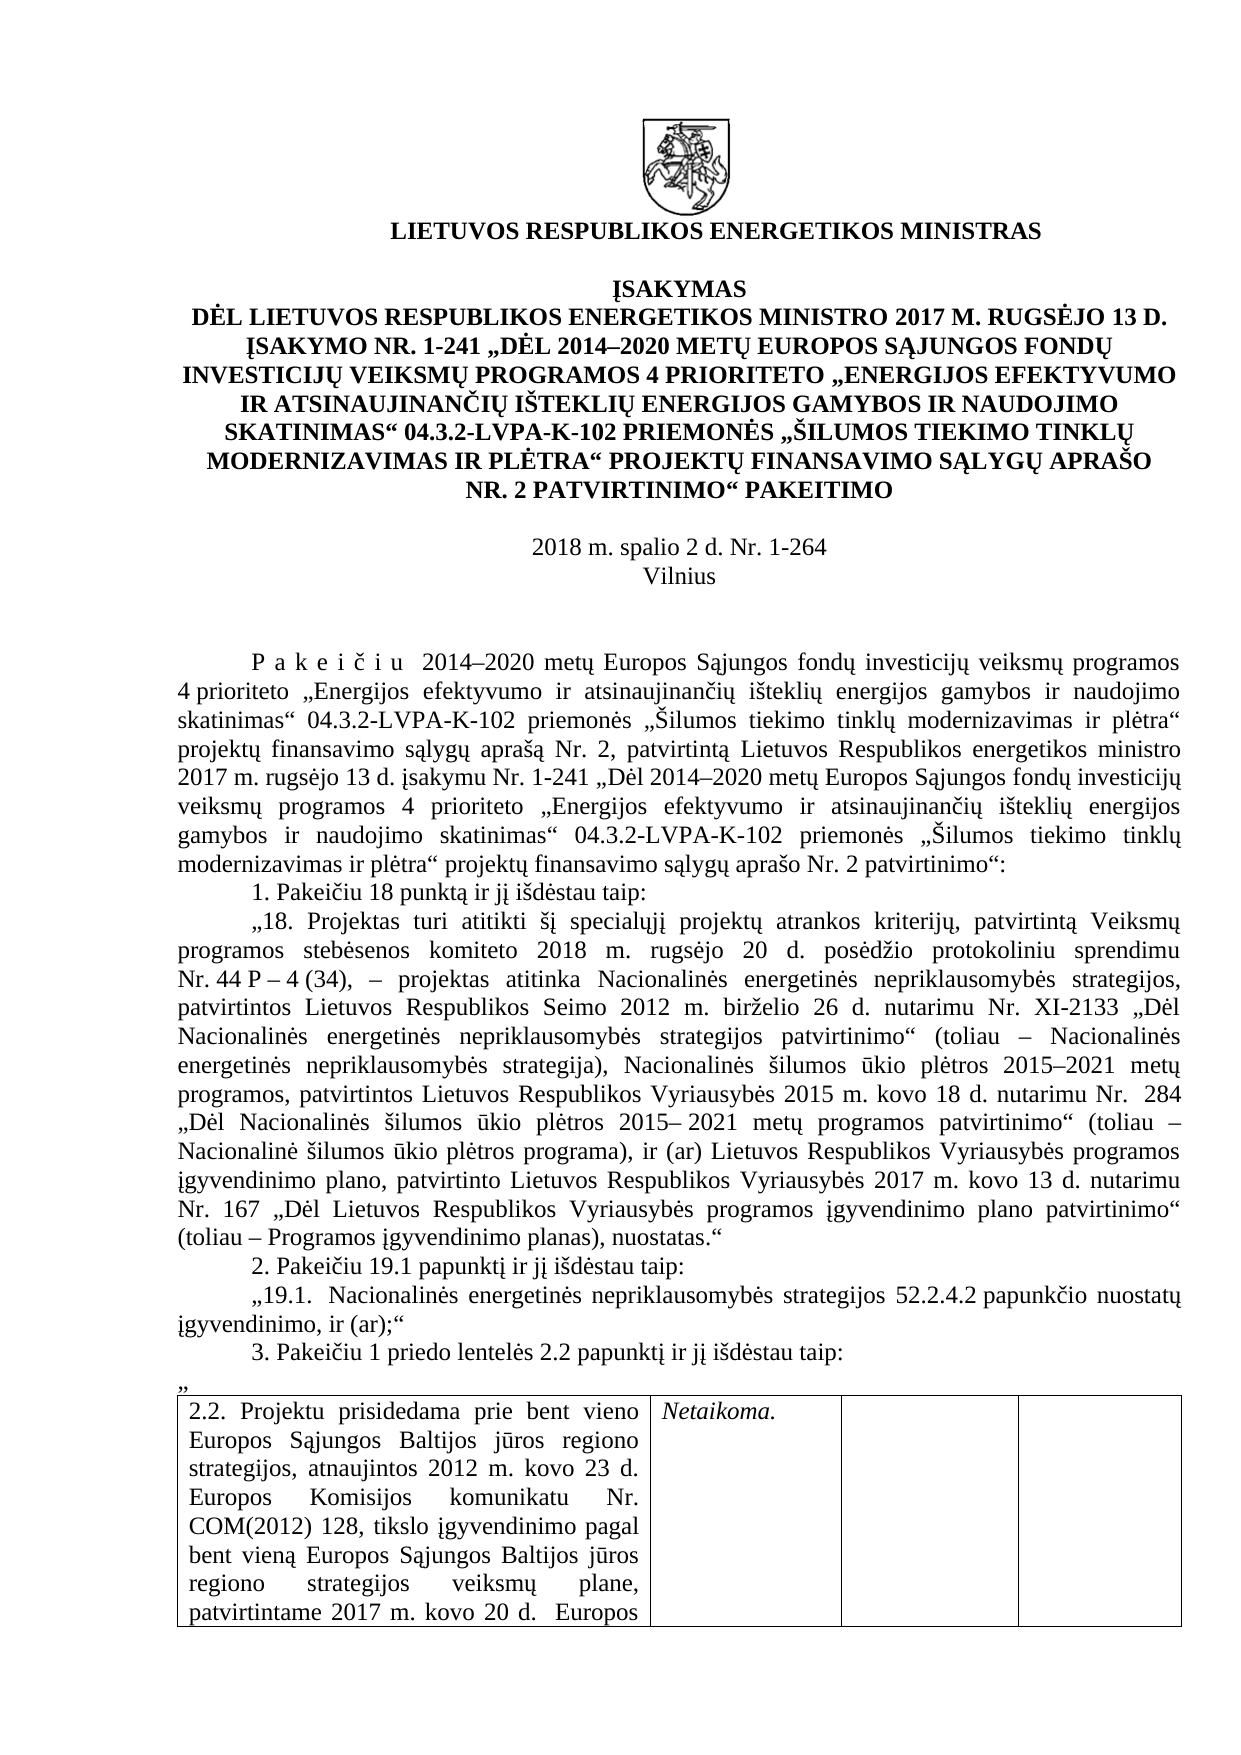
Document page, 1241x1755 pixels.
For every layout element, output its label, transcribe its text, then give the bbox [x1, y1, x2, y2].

text „ [177, 1366, 1181, 1395]
text LIETUVOS RESPUBLIKOS ENERGETIKOS MINISTRAS [177, 216, 1181, 245]
text 2018 m. spalio 2 d. Nr. 1-264 [177, 532, 1181, 561]
text P a k e i č i u 2014–2020 metų Europos Sąjungos fondų investicijų veiksmų programos 4 prioriteto „Energijos efektyvumo ir atsinaujinančių išteklių energijos gamybos ir naudojimo skatinimas“ 04.3.2-LVPA-K-102 priemonės „Šilumos tiekimo tinklų modernizavimas ir plėtra“ projektų finansavimo sąlygų aprašą Nr. 2, patvirtintą Lietuvos Respublikos energetikos ministro 2017 m. rugsėjo 13 d. įsakymu Nr. 1-241 „Dėl 2014–2020 metų Europos Sąjungos fondų investicijų veiksmų programos 4 prioriteto „Energijos efektyvumo ir atsinaujinančių išteklių energijos gamybos ir naudojimo skatinimas“ 04.3.2-LVPA-K-102 priemonės „Šilumos tiekimo tinklų modernizavimas ir plėtra“ projektų finansavimo sąlygų aprašo Nr. 2 patvirtinimo“: [177, 647, 1181, 877]
table_header [1019, 1396, 1181, 1626]
table_header 2.2. Projektu prisidedama prie bent vieno Europos Sąjungos Baltijos jūros regiono strategijos, atnaujintos 2012 m. kovo 23 d. Europos Komisijos komunikatu Nr. COM(2012) 128, tikslo įgyvendinimo pagal bent vieną Europos Sąjungos Baltijos jūros regiono strategijos veiksmų plane, patvirtintame 2017 m. kovo 20 d. Europos [178, 1396, 650, 1626]
text 1. Pakeičiu 18 punktą ir jį išdėstau taip: [177, 877, 1181, 906]
text 2. Pakeičiu 19.1 papunktį ir jį išdėstau taip: [177, 1251, 1181, 1280]
text „18. Projektas turi atitikti šį specialųjį projektų atrankos kriterijų, patvirtintą Veiksmų programos stebėsenos komiteto 2018 m. rugsėjo 20 d. posėdžio protokoliniu sprendimu Nr. 44 P – 4 (34), – projektas atitinka Nacionalinės energetinės nepriklausomybės strategijos, patvirtintos Lietuvos Respublikos Seimo 2012 m. birželio 26 d. nutarimu Nr. XI-2133 „Dėl Nacionalinės energetinės nepriklausomybės strategijos patvirtinimo“ (toliau – Nacionalinės energetinės nepriklausomybės strategija), Nacionalinės šilumos ūkio plėtros 2015–2021 metų programos, patvirtintos Lietuvos Respublikos Vyriausybės 2015 m. kovo 18 d. nutarimu Nr. 284 „Dėl Nacionalinės šilumos ūkio plėtros 2015– 2021 metų programos patvirtinimo“ (toliau – Nacionalinė šilumos ūkio plėtros programa), ir (ar) Lietuvos Respublikos Vyriausybės programos įgyvendinimo plano, patvirtinto Lietuvos Respublikos Vyriausybės 2017 m. kovo 13 d. nutarimu Nr. 167 „Dėl Lietuvos Respublikos Vyriausybės programos įgyvendinimo plano patvirtinimo“ (toliau – Programos įgyvendinimo planas), nuostatas.“ [177, 906, 1181, 1251]
text DĖL LIETUVOS RESPUBLIKOS ENERGETIKOS MINISTRO 2017 M. RUGSĖJO 13 D. ĮSAKYMO NR. 1-241 „DĖL 2014–2020 METŲ EUROPOS SĄJUNGOS FONDŲ INVESTICIJŲ VEIKSMŲ PROGRAMOS 4 PRIORITETO „ENERGIJOS EFEKTYVUMO IR ATSINAUJINANČIŲ IŠTEKLIŲ ENERGIJOS GAMYBOS IR NAUDOJIMO SKATINIMAS“ 04.3.2-LVPA-K-102 PRIEMONĖS „ŠILUMOS TIEKIMO TINKLŲ MODERNIZAVIMAS IR PLĖTRA“ PROJEKTŲ FINANSAVIMO SĄLYGŲ APRAŠO NR. 2 PATVIRTINIMO“ PAKEITIMO [177, 302, 1181, 504]
table_header Netaikoma. [651, 1396, 841, 1626]
text įsakymas [177, 274, 1181, 302]
text 3. Pakeičiu 1 priedo lentelės 2.2 papunktį ir jį išdėstau taip: [177, 1337, 1181, 1366]
text Vilnius [177, 561, 1181, 590]
text „19.1. Nacionalinės energetinės nepriklausomybės strategijos 52.2.4.2 papunkčio nuostatų įgyvendinimo, ir (ar);“ [177, 1280, 1181, 1337]
table_header [842, 1396, 1018, 1626]
